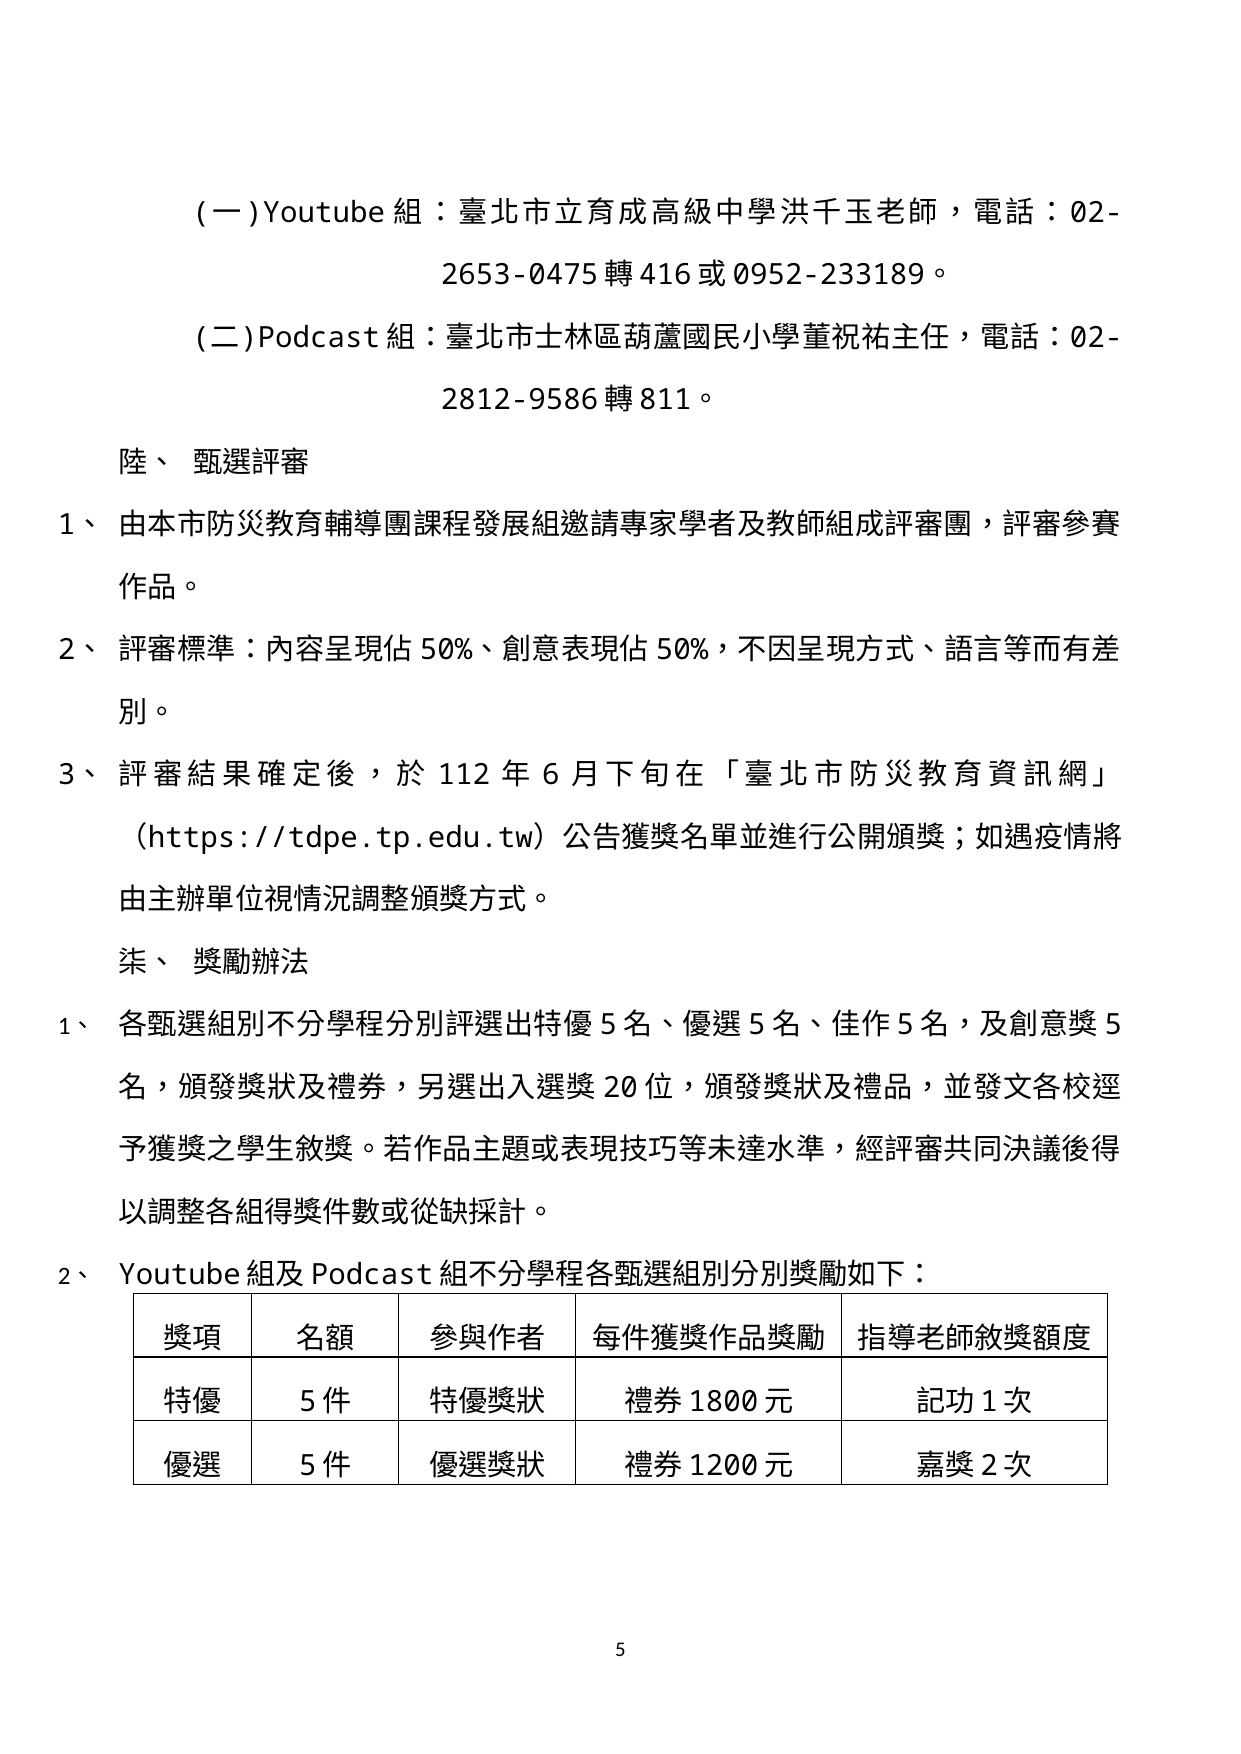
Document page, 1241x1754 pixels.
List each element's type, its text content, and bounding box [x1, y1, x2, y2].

table_cell 特優獎狀 [399, 1358, 575, 1420]
list 各甄選組別不分學程分別評選出特優5名、優選5名、佳作5名，及創意獎5名，頒發獎狀及禮券，另選出入選獎20位，頒發獎狀及禮品，並發文各校逕予獲獎之學生敘獎。若作品主題或表現技巧等未達水準，經評審共同決議後得以調整各組得獎件數或從缺採計。 [58, 980, 1122, 1230]
table_cell 5件 [252, 1358, 398, 1420]
table_cell 禮券1200元 [576, 1421, 841, 1483]
list 由本市防災教育輔導團課程發展組邀請專家學者及教師組成評審團，評審參賽作品。 [58, 480, 1122, 605]
table_header 獎項 [134, 1294, 251, 1356]
table_cell 禮券1800元 [576, 1358, 841, 1420]
text (二)Podcast組：臺北市士林區葫蘆國民小學董祝祐主任，電話：02-2812-9586轉811。 [192, 293, 1122, 418]
list 甄選評審 [118, 418, 1122, 480]
table_header 名額 [252, 1294, 398, 1356]
list 評審結果確定後，於112年6月下旬在「臺北市防災教育資訊網」（https://tdpe.tp.edu.tw）公告獲獎名單並進行公開頒獎；如遇疫情將由主辦單位視情況調整頒獎方式。 [58, 730, 1122, 918]
list 評審標準：內容呈現佔50%、創意表現佔50%，不因呈現方式、語言等而有差別。 [58, 605, 1122, 730]
table_header 指導老師敘獎額度 [842, 1294, 1107, 1356]
text (一)Youtube組：臺北市立育成高級中學洪千玉老師，電話：02-2653-0475轉416或0952-233189。 [192, 168, 1122, 293]
table_cell 5件 [252, 1421, 398, 1483]
table_cell 特優 [134, 1358, 251, 1420]
table_header 每件獲獎作品獎勵 [576, 1294, 841, 1356]
list Youtube組及Podcast組不分學程各甄選組別分別獎勵如下： [58, 1230, 1122, 1293]
table_header 參與作者 [399, 1294, 575, 1356]
table_cell 記功1次 [842, 1358, 1107, 1420]
list 獎勵辦法 [118, 918, 1122, 980]
table_cell 優選 [134, 1421, 251, 1483]
table_cell 優選獎狀 [399, 1421, 575, 1483]
table_cell 嘉獎2次 [842, 1421, 1107, 1483]
